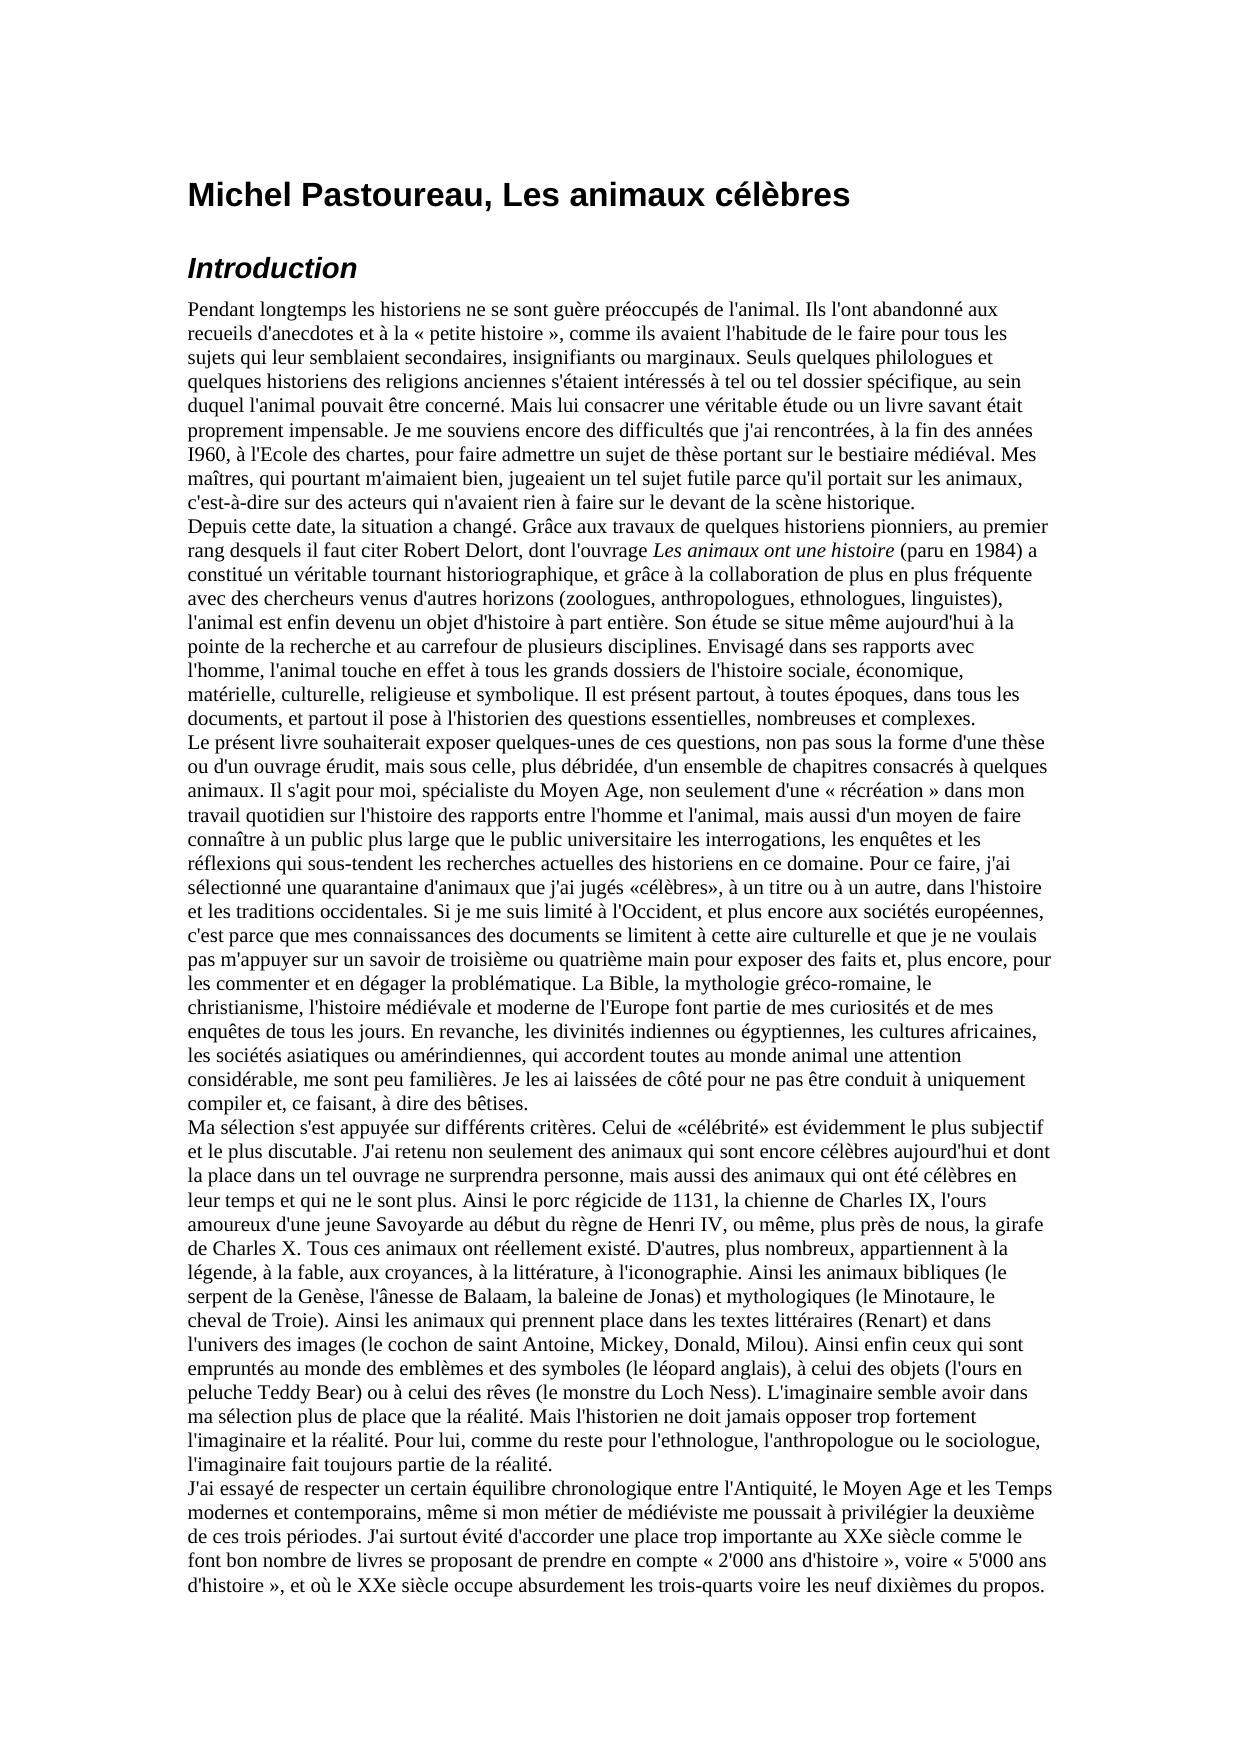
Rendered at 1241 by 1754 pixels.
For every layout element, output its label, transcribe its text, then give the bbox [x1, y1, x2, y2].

text J'ai essayé de respecter un certain équilibre chro­nologique entre l'Antiquité, le Moyen Age et les Temps modernes et contemporains, même si mon métier de médiéviste me poussait à privilégier la deuxième de ces trois périodes. J'ai surtout évité d'accorder une place trop importante au XXe siècle comme le font bon nombre de livres se proposant de prendre en compte « 2'000 ans d'histoire », voire « 5'000 ans d'histoire », et où le XXe siècle occupe absurdement les trois-quarts voire les neuf dixièmes du propos. [187, 1476, 1053, 1597]
text Ma sélection s'est appuyée sur différents critères. Celui de «célébrité» est évidemment le plus subjec­tif et le plus discutable. J'ai retenu non seulement des animaux qui sont encore célèbres aujourd'hui et dont la place dans un tel ouvrage ne surprendra personne, mais aussi des animaux qui ont été célèbres en leur temps et qui ne le sont plus. Ainsi le porc régicide de 1131, la chienne de Charles IX, l'ours amoureux d'une jeune Savoyarde au début du règne de Henri IV, ou même, plus près de nous, la girafe de Charles X. Tous ces animaux ont réellement existé. D'autres, plus nombreux, appartiennent à la légende, à la fable, aux croyances, à la littérature, à l'iconogra­phie. Ainsi les animaux bibliques (le serpent de la Genèse, l'ânesse de Balaam, la baleine de Jonas) et mythologiques (le Minotaure, le cheval de Troie). Ainsi les animaux qui prennent place dans les textes littéraires (Renart) et dans l'univers des images (le cochon de saint Antoine, Mickey, Donald, Milou). Ainsi enfin ceux qui sont empruntés au monde des emblèmes et des symboles (le léopard anglais), à celui des objets (l'ours en peluche Teddy Bear) ou à celui des rêves (le monstre du Loch Ness). L'imaginaire semble avoir dans ma sélection plus de place que la réalité. Mais l'historien ne doit jamais opposer trop fortement l'imaginaire et la réalité. Pour lui, comme du reste pour l'ethnologue, l'anthropologue ou le sociologue, l'imaginaire fait toujours partie de la réa­lité. [187, 1115, 1053, 1476]
subtitle Introduction [187, 251, 1053, 285]
text Le présent livre souhaiterait exposer quelques-unes de ces questions, non pas sous la forme d'une thèse ou d'un ouvrage érudit, mais sous celle, plus débridée, d'un ensemble de chapitres consacrés à quelques animaux. Il s'agit pour moi, spécialiste du Moyen Age, non seulement d'une « récréation » dans mon travail quotidien sur l'histoire des rapports entre l'homme et l'animal, mais aussi d'un moyen de faire connaître à un public plus large que le public univer­sitaire les interrogations, les enquêtes et les réflexions qui sous-tendent les recherches actuelles des histo­riens en ce domaine. Pour ce faire, j'ai sélectionné une quarantaine d'animaux que j'ai jugés «célèbres», à un titre ou à un autre, dans l'histoire et les traditions occidentales. Si je me suis limité à l'Occident, et plus encore aux sociétés européennes, c'est parce que mes connaissances des documents se limitent à cette aire culturelle et que je ne voulais pas m'appuyer sur un savoir de troisième ou quatrième main pour exposer des faits et, plus encore, pour les commenter et en dégager la problématique. La Bible, la mythologie gréco-romaine, le christianisme, l'histoire médiévale et moderne de l'Europe font partie de mes curiosités et de mes enquêtes de tous les jours. En revanche, les divinités indiennes ou égyptiennes, les cultures afri­caines, les sociétés asiatiques ou amérindiennes, qui accordent toutes au monde animal une attention considérable, me sont peu familières. Je les ai laissées de côté pour ne pas être conduit à uniquement com­piler et, ce faisant, à dire des bêtises. [187, 730, 1053, 1115]
text Pendant longtemps les historiens ne se sont guère préoccupés de l'animal. Ils l'ont abandonné aux recueils d'anecdotes et à la « petite histoire », comme ils avaient l'habitude de le faire pour tous les sujets qui leur semblaient secondaires, insignifiants ou marginaux. Seuls quelques philologues et quelques historiens des religions anciennes s'étaient intéres­sés à tel ou tel dossier spécifique, au sein duquel l'animal pouvait être concerné. Mais lui consacrer une véritable étude ou un livre savant était propre­ment impensable. Je me souviens encore des diffi­cultés que j'ai rencontrées, à la fin des années I960, à l'Ecole des chartes, pour faire admettre un sujet de thèse portant sur le bestiaire médiéval. Mes maîtres, qui pourtant m'aimaient bien, jugeaient un tel sujet futile parce qu'il portait sur les animaux, c'est-à-dire sur des acteurs qui n'avaient rien à faire sur le devant de la scène historique. [187, 297, 1053, 514]
text Depuis cette date, la situation a changé. Grâce aux travaux de quelques historiens pionniers, au premier rang desquels il faut citer Robert Delort, dont l'ouvrage Les animaux ont une histoire (paru en 1984) a constitué un véritable tournant historiographique, et grâce à la collaboration de plus en plus fréquente avec des cher­cheurs venus d'autres horizons (zoologues, anthropo­logues, ethnologues, linguistes), l'animal est enfin devenu un objet d'histoire à part entière. Son étude se situe même aujourd'hui à la pointe de la recherche et au carrefour de plusieurs disciplines. Envisagé dans ses rapports avec l'homme, l'animal touche en effet à tous les grands dossiers de l'histoire sociale, écono­mique, matérielle, culturelle, religieuse et symbo­lique. Il est présent partout, à toutes époques, dans tous les documents, et partout il pose à l'historien des questions essentielles, nombreuses et complexes. [187, 514, 1053, 730]
subtitle Michel Pastoureau, Les animaux célèbres [187, 175, 1053, 214]
